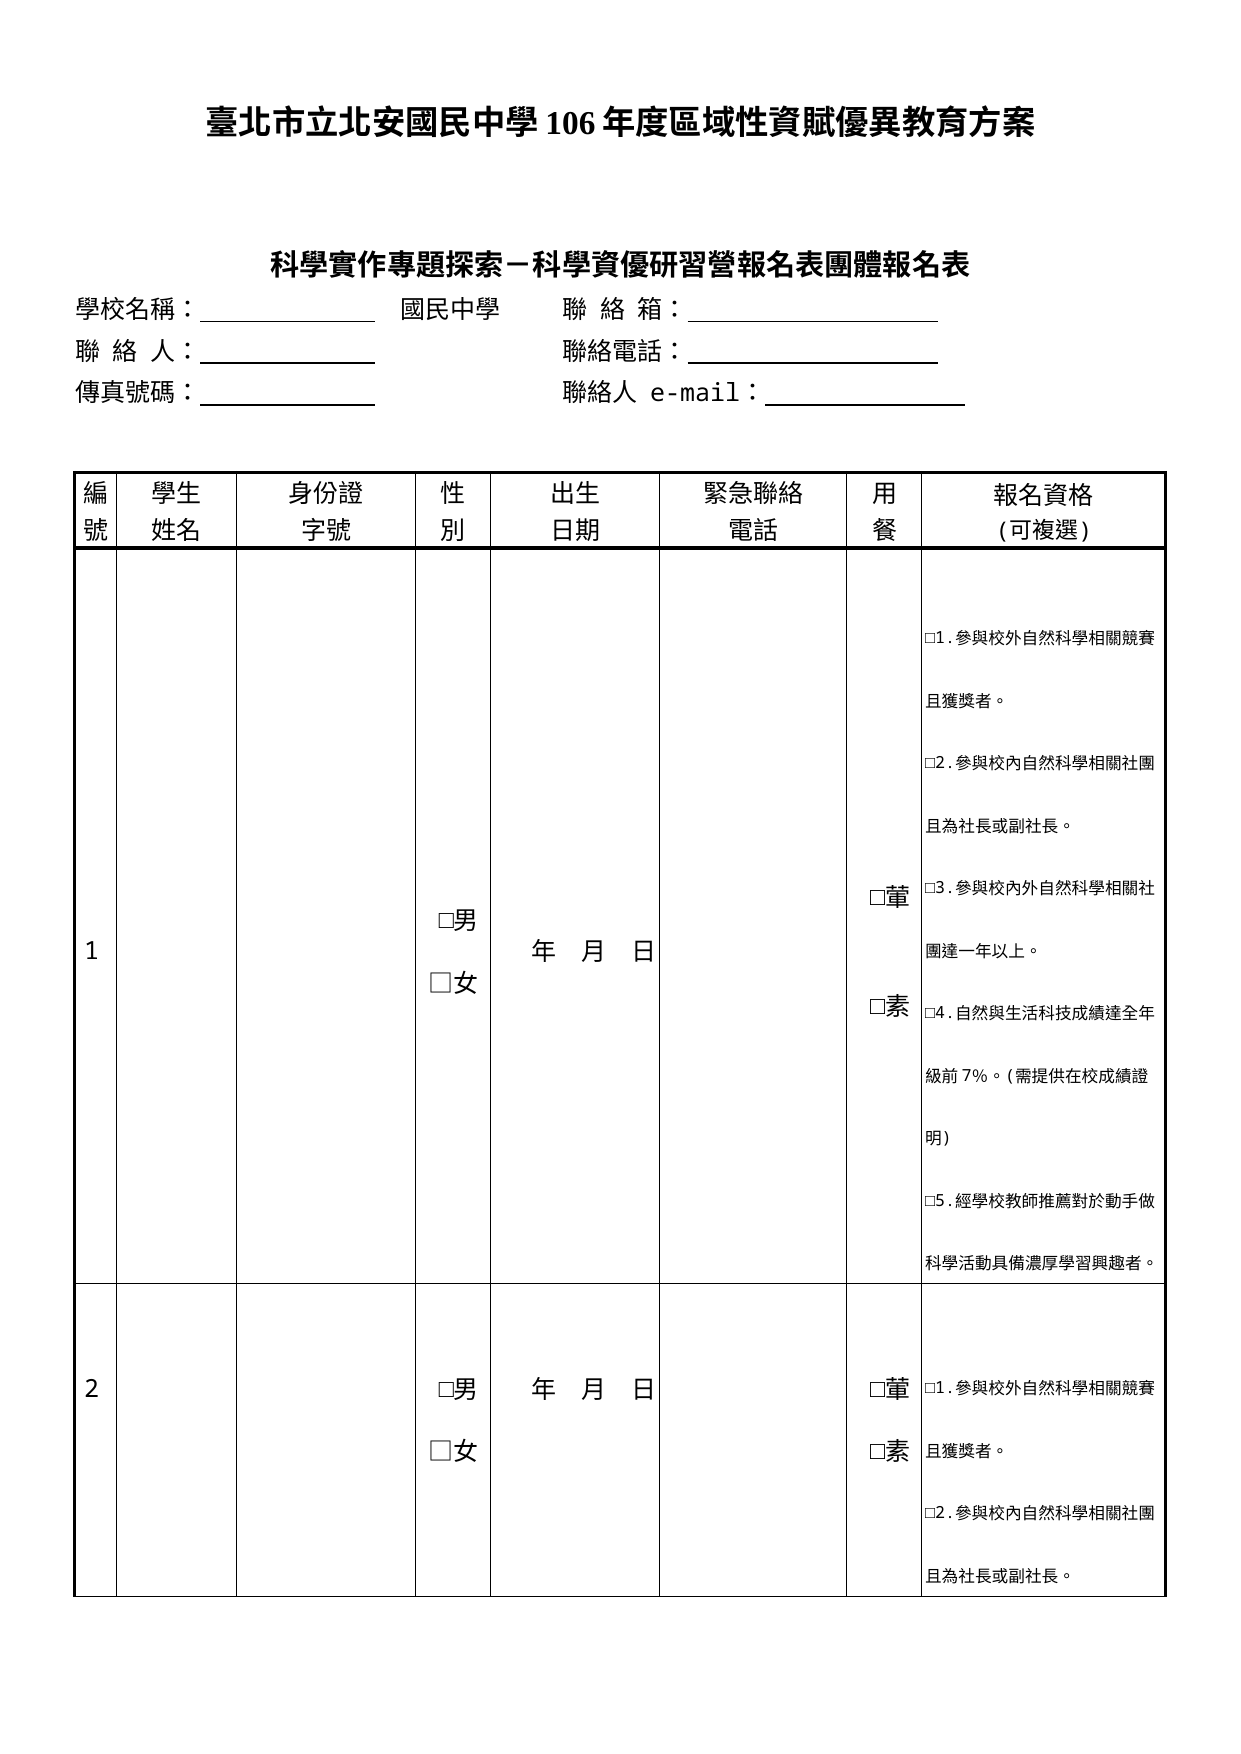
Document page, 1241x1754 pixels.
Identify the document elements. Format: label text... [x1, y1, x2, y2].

table_cell □1.參與校外自然科學相關競賽且獲獎者。 □2.參與校內自然科學相關社團且為社長或副社長。 □3.參與校內外自然科學相關社團達一年以上。 □4.自然與生活科技成績達全年級前7％。(需提供在校成績證明) □5.經學校教師推薦對於動手做科學活動具備濃厚學習興趣者。 [922, 550, 1164, 1283]
table_cell □男□女 [416, 550, 490, 1283]
table_cell □葷 □素 [847, 550, 921, 1283]
table_cell [117, 550, 236, 1283]
table_cell 2 [76, 1284, 116, 1596]
table_cell [117, 1284, 236, 1596]
text 學校名稱： 國民中學 聯 絡 箱： [75, 289, 1165, 326]
table_header 報名資格 (可複選) [922, 474, 1164, 546]
text 科學實作專題探索－科學資優研習營報名表團體報名表 [75, 221, 1165, 283]
table_cell 1 [76, 550, 116, 1283]
table_cell [237, 550, 415, 1283]
table_cell [237, 1284, 415, 1596]
table_cell [660, 550, 846, 1283]
table_header 性 別 [416, 474, 490, 546]
table_cell [660, 1284, 846, 1596]
table_cell 年 月 日 [491, 550, 659, 1283]
table_header 出生 日期 [491, 474, 659, 546]
table_header 用 餐 [847, 474, 921, 546]
text 臺北市立北安國民中學106年度區域性資賦優異教育方案 [75, 96, 1165, 144]
text 聯 絡 人： 聯絡電話： [75, 331, 1165, 367]
table_header 緊急聯絡 電話 [660, 474, 846, 546]
table_header 學生 姓名 [117, 474, 236, 546]
table_cell □1.參與校外自然科學相關競賽且獲獎者。 □2.參與校內自然科學相關社團且為社長或副社長。 [922, 1284, 1164, 1596]
table_cell □葷 □素 [847, 1284, 921, 1596]
table_header 身份證 字號 [237, 474, 415, 546]
table_cell □男□女 [416, 1284, 490, 1596]
text 傳真號碼： 聯絡人 e-mail： [75, 373, 1165, 409]
table_cell 年 月 日 [491, 1284, 659, 1596]
table_header 編號 [76, 474, 116, 546]
